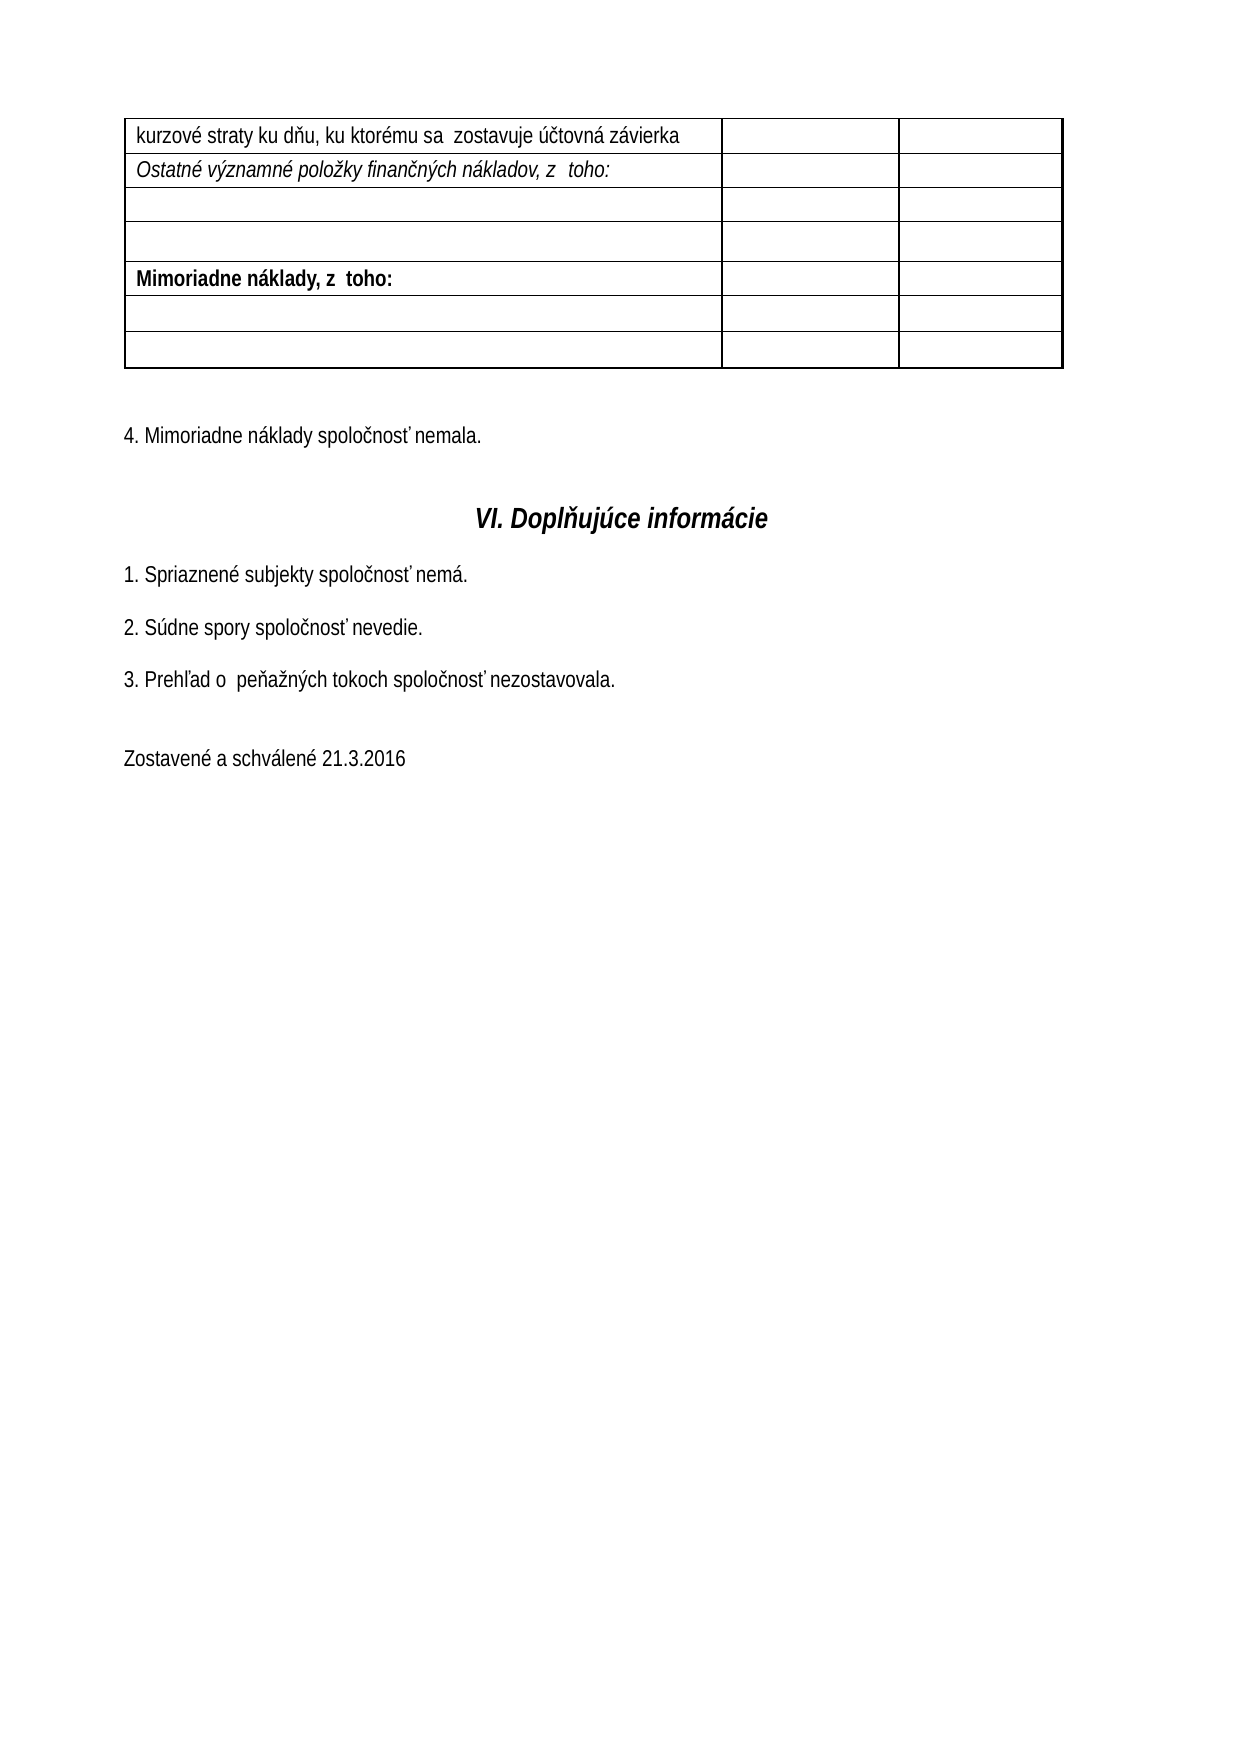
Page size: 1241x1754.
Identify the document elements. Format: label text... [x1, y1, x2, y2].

text VI. Doplňujúce informácie [123, 501, 1122, 534]
table_cell Mimoriadne náklady, z toho: [126, 262, 721, 295]
table_cell [126, 188, 721, 221]
table_cell [126, 332, 721, 367]
table_cell [900, 222, 1061, 261]
table_cell [900, 262, 1061, 295]
table_cell [900, 119, 1061, 152]
table_cell kurzové straty ku dňu, ku ktorému sa zostavuje účtovná závierka [126, 119, 721, 152]
table_cell [723, 296, 898, 331]
table_cell [723, 332, 898, 367]
table_cell [126, 222, 721, 261]
table_cell [723, 119, 898, 152]
table_cell [900, 154, 1061, 187]
table_cell [723, 262, 898, 295]
table_cell [723, 154, 898, 187]
table_cell [723, 222, 898, 261]
table_cell [900, 296, 1061, 331]
table_cell [723, 188, 898, 221]
text 1. Spriaznené subjekty spoločnosť nemá. [123, 561, 1122, 587]
table_cell [900, 188, 1061, 221]
text Zostavené a schválené 21.3.2016 [123, 745, 1122, 772]
text 4. Mimoriadne náklady spoločnosť nemala. [123, 422, 1122, 448]
table_cell Ostatné významné položky finančných nákladov, z toho: [126, 154, 721, 187]
table_cell [900, 332, 1061, 367]
text 3. Prehľad o peňažných tokoch spoločnosť nezostavovala. [123, 666, 1122, 693]
table_cell [126, 296, 721, 331]
text 2. Súdne spory spoločnosť nevedie. [123, 614, 1122, 640]
